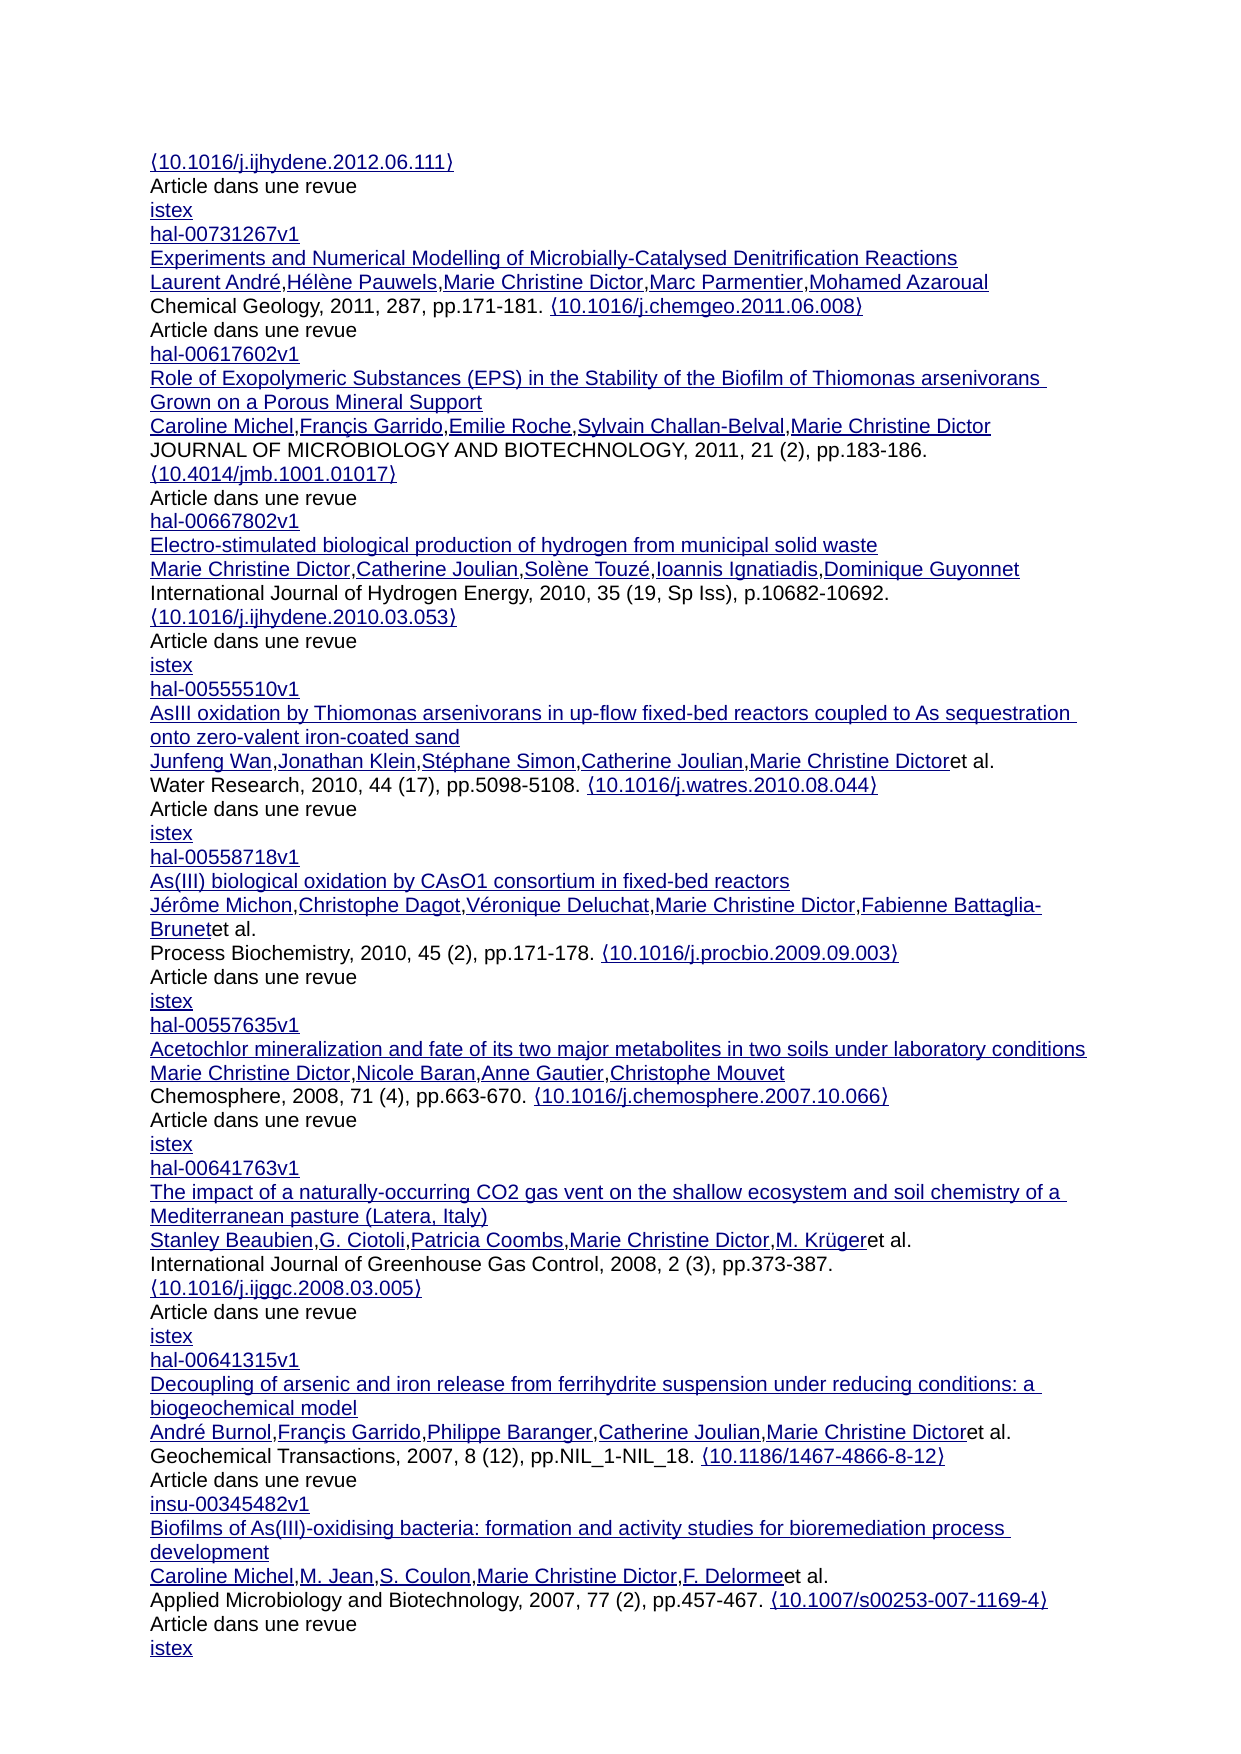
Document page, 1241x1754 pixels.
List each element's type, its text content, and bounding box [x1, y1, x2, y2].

table_cell Electro-stimulated biological production of hydrogen from municipal solid waste Marie Christine Dictor,Catherine Joulian,Solène Touzé,Ioannis Ignatiadis,Dominique Guyonnet International Journal of Hydrogen Energy, 2010, 35 (19, Sp Iss), p.10682-10692. ⟨10.1016/j.ijhydene.2010.03.053⟩ Article dans une revue istex hal-00555510v1 [150, 533, 1090, 701]
table_cell ⟨10.1016/j.ijhydene.2012.06.111⟩ Article dans une revue istex hal-00731267v1 [150, 150, 1090, 246]
table_cell Experiments and Numerical Modelling of Microbially-Catalysed Denitrification Reactions Laurent André,Hélène Pauwels,Marie Christine Dictor,Marc Parmentier,Mohamed Azaroual Chemical Geology, 2011, 287, pp.171-181. ⟨10.1016/j.chemgeo.2011.06.008⟩ Article dans une revue hal-00617602v1 [150, 246, 1090, 366]
table_cell Biofilms of As(III)-oxidising bacteria: formation and activity studies for bioremediation process development Caroline Michel,M. Jean,S. Coulon,Marie Christine Dictor,F. Delormeet al. Applied Microbiology and Biotechnology, 2007, 77 (2), pp.457-467. ⟨10.1007/s00253-007-1169-4⟩ Article dans une revue istex [150, 1516, 1090, 1659]
table_cell As(III) biological oxidation by CAsO1 consortium in fixed-bed reactors Jérôme Michon,Christophe Dagot,Véronique Deluchat,Marie Christine Dictor,Fabienne Battaglia-Brunetet al. Process Biochemistry, 2010, 45 (2), pp.171-178. ⟨10.1016/j.procbio.2009.09.003⟩ Article dans une revue istex hal-00557635v1 [150, 869, 1090, 1036]
table_cell AsIII oxidation by Thiomonas arsenivorans in up-flow fixed-bed reactors coupled to As sequestration onto zero-valent iron-coated sand Junfeng Wan,Jonathan Klein,Stéphane Simon,Catherine Joulian,Marie Christine Dictoret al. Water Research, 2010, 44 (17), pp.5098-5108. ⟨10.1016/j.watres.2010.08.044⟩ Article dans une revue istex hal-00558718v1 [150, 701, 1090, 869]
table_cell Role of Exopolymeric Substances (EPS) in the Stability of the Biofilm of Thiomonas arsenivorans Grown on a Porous Mineral Support Caroline Michel,Françis Garrido,Emilie Roche,Sylvain Challan-Belval,Marie Christine Dictor JOURNAL OF MICROBIOLOGY AND BIOTECHNOLOGY, 2011, 21 (2), pp.183-186. ⟨10.4014/jmb.1001.01017⟩ Article dans une revue hal-00667802v1 [150, 366, 1090, 533]
table_cell Acetochlor mineralization and fate of its two major metabolites in two soils under laboratory conditions Marie Christine Dictor,Nicole Baran,Anne Gautier,Christophe Mouvet Chemosphere, 2008, 71 (4), pp.663-670. ⟨10.1016/j.chemosphere.2007.10.066⟩ Article dans une revue istex hal-00641763v1 [150, 1036, 1090, 1180]
table_cell Decoupling of arsenic and iron release from ferrihydrite suspension under reducing conditions: a biogeochemical model André Burnol,Françis Garrido,Philippe Baranger,Catherine Joulian,Marie Christine Dictoret al. Geochemical Transactions, 2007, 8 (12), pp.NIL_1-NIL_18. ⟨10.1186/1467-4866-8-12⟩ Article dans une revue insu-00345482v1 [150, 1372, 1090, 1516]
table_cell The impact of a naturally-occurring CO2 gas vent on the shallow ecosystem and soil chemistry of a Mediterranean pasture (Latera, Italy) Stanley Beaubien,G. Ciotoli,Patricia Coombs,Marie Christine Dictor,M. Krügeret al. International Journal of Greenhouse Gas Control, 2008, 2 (3), pp.373-387. ⟨10.1016/j.ijggc.2008.03.005⟩ Article dans une revue istex hal-00641315v1 [150, 1180, 1090, 1372]
